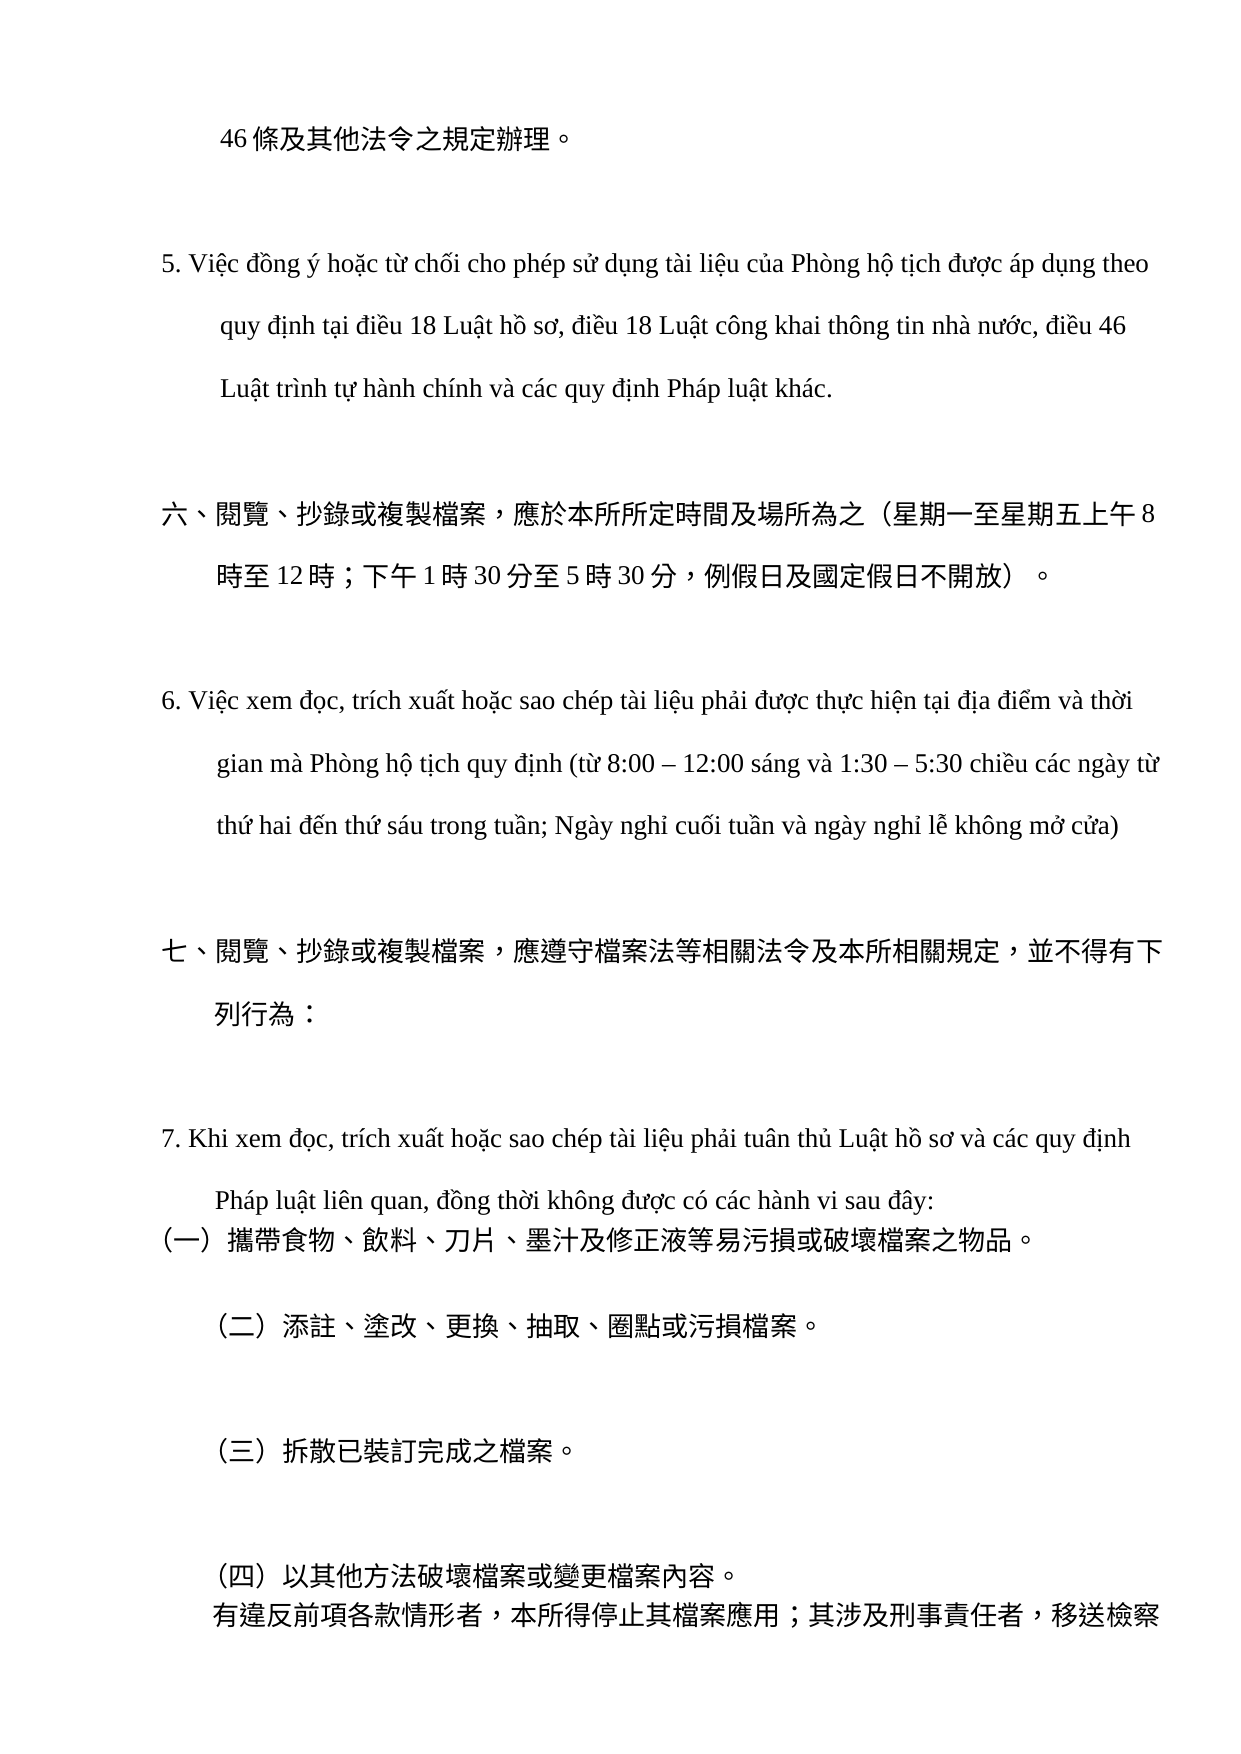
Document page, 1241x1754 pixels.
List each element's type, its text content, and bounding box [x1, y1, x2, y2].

text 六、閱覽、抄錄或複製檔案，應於本所所定時間及場所為之（星期一至星期五上午8時至12時；下午1時30分至5時30分，例假日及國定假日不開放）。 [161, 471, 1165, 596]
text 七、閱覽、抄錄或複製檔案，應遵守檔案法等相關法令及本所相關規定，並不得有下列行為： [161, 908, 1165, 1033]
text 46條及其他法令之規定辦理。 [161, 96, 1165, 158]
text （三）拆散已裝訂完成之檔案。 [75, 1408, 1165, 1471]
text 5. Việc đồng ý hoặc từ chối cho phép sử dụng tài liệu của Phòng hộ tịch được áp dụng theo quy định tại điều 18 Luật hồ sơ, điều 18 Luật công khai thông tin nhà nước, điều 46 Luật trình tự hành chính và các quy định Pháp luật khác. [161, 221, 1165, 408]
text 7. Khi xem đọc, trích xuất hoặc sao chép tài liệu phải tuân thủ Luật hồ sơ và các quy định Pháp luật liên quan, đồng thời không được có các hành vi sau đây: [161, 1096, 1165, 1221]
text （一）攜帶食物、飲料、刀片、墨汁及修正液等易污損或破壞檔案之物品。 [75, 1221, 1165, 1258]
text （四）以其他方法破壞檔案或變更檔案內容。 [75, 1533, 1165, 1596]
text 6. Việc xem đọc, trích xuất hoặc sao chép tài liệu phải được thực hiện tại địa điểm và thời gian mà Phòng hộ tịch quy định (từ 8:00 – 12:00 sáng và 1:30 – 5:30 chiều các ngày từ thứ hai đến thứ sáu trong tuần; Ngày nghỉ cuối tuần và ngày nghỉ lễ không mở cửa) [161, 658, 1165, 846]
text 有違反前項各款情形者，本所得停止其檔案應用；其涉及刑事責任者，移送檢察 [212, 1596, 1165, 1633]
text （二）添註、塗改、更換、抽取、圈點或污損檔案。 [75, 1283, 1165, 1346]
